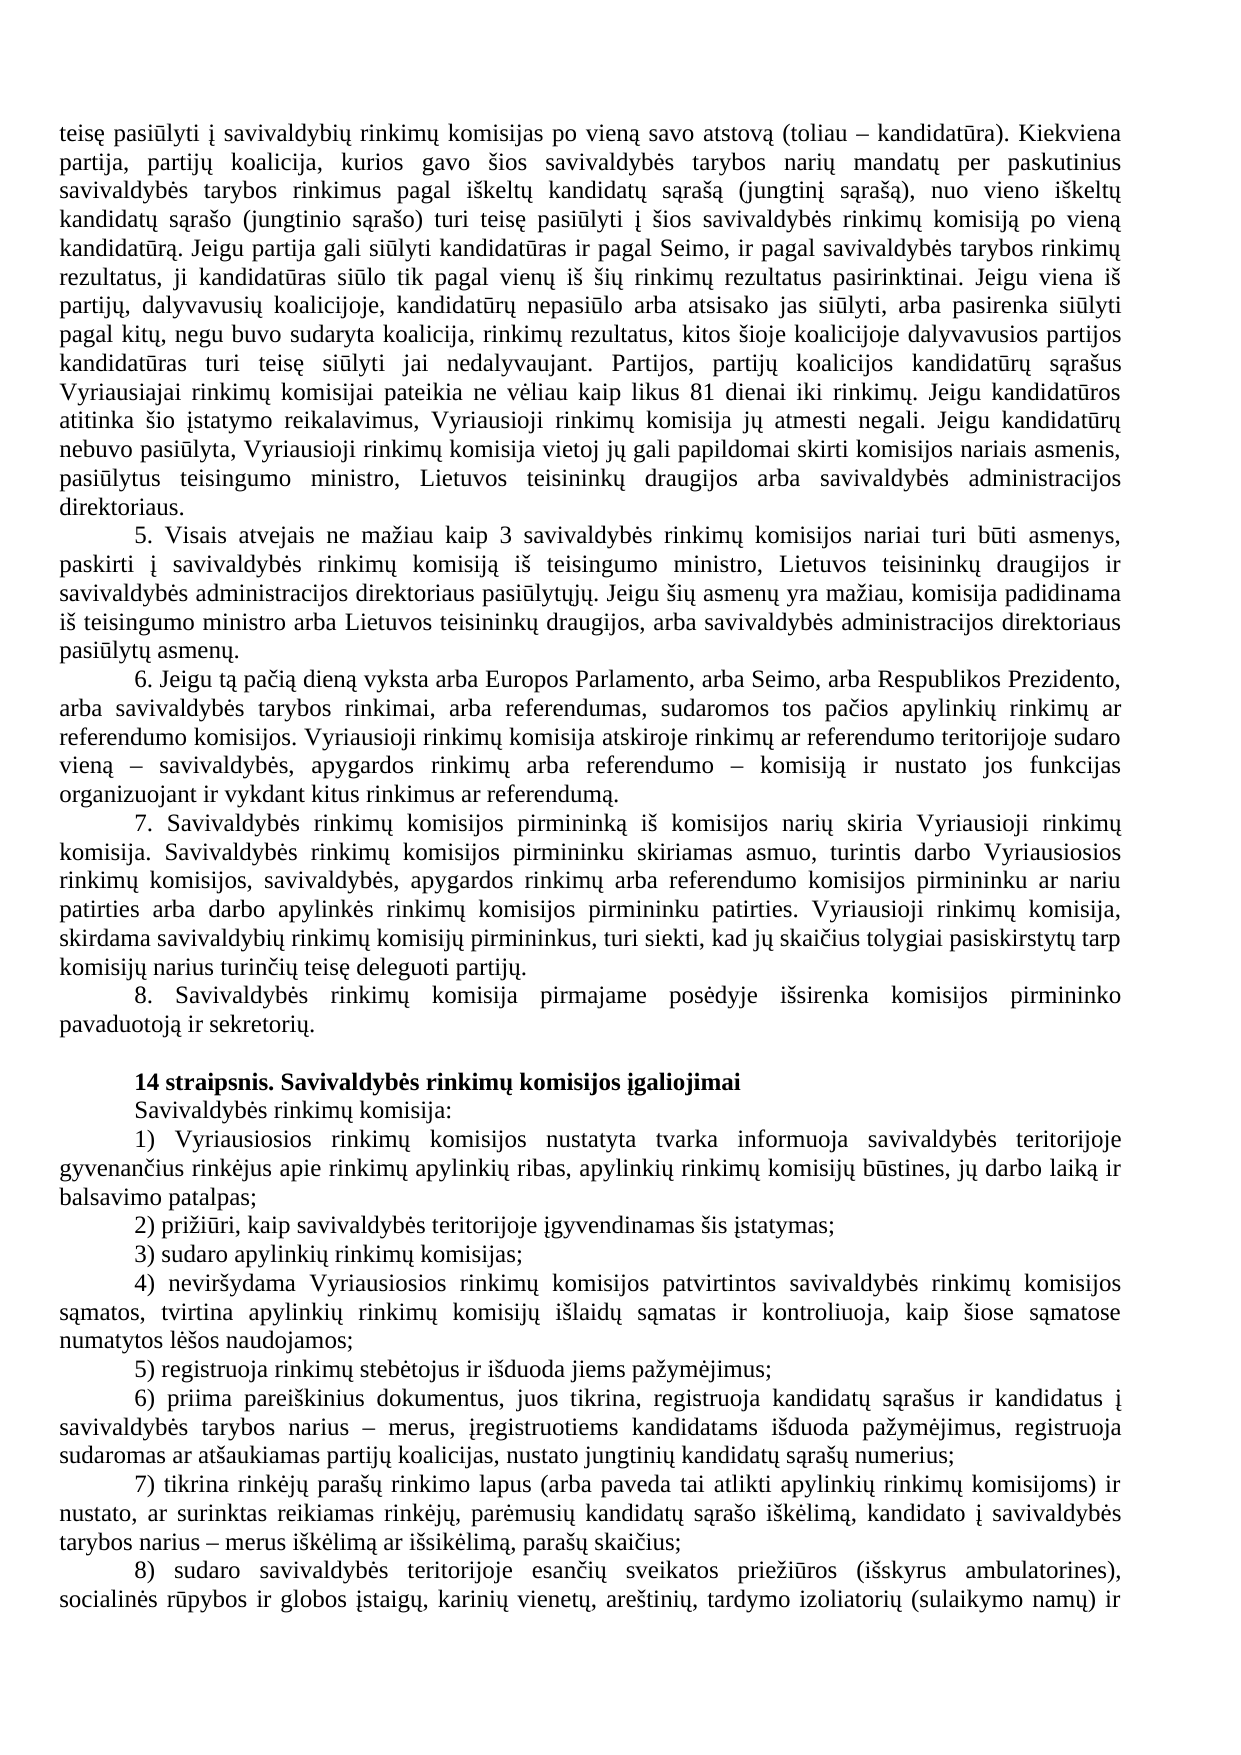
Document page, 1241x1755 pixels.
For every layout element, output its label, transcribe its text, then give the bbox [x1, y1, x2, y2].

text 6. Jeigu tą pačią dieną vyksta arba Europos Parlamento, arba Seimo, arba Respublikos Prezidento, arba savivaldybės tarybos rinkimai, arba referendumas, sudaromos tos pačios apylinkių rinkimų ar referendumo komisijos. Vyriausioji rinkimų komisija atskiroje rinkimų ar referendumo teritorijoje sudaro vieną – savivaldybės, apygardos rinkimų arba referendumo – komisiją ir nustato jos funkcijas organizuojant ir vykdant kitus rinkimus ar referendumą. [59, 664, 1122, 808]
text 1) Vyriausiosios rinkimų komisijos nustatyta tvarka informuoja savivaldybės teritorijoje gyvenančius rinkėjus apie rinkimų apylinkių ribas, apylinkių rinkimų komisijų būstines, jų darbo laiką ir balsavimo patalpas; [59, 1124, 1122, 1211]
text 2) prižiūri, kaip savivaldybės teritorijoje įgyvendinamas šis įstatymas; [59, 1211, 1122, 1239]
text 7. Savivaldybės rinkimų komisijos pirmininką iš komisijos narių skiria Vyriausioji rinkimų komisija. Savivaldybės rinkimų komisijos pirmininku skiriamas asmuo, turintis darbo Vyriausiosios rinkimų komisijos, savivaldybės, apygardos rinkimų arba referendumo komisijos pirmininku ar nariu patirties arba darbo apylinkės rinkimų komisijos pirmininku patirties. Vyriausioji rinkimų komisija, skirdama savivaldybių rinkimų komisijų pirmininkus, turi siekti, kad jų skaičius tolygiai pasiskirstytų tarp komisijų narius turinčių teisę deleguoti partijų. [59, 808, 1122, 981]
text 7) tikrina rinkėjų parašų rinkimo lapus (arba paveda tai atlikti apylinkių rinkimų komisijoms) ir nustato, ar surinktas reikiamas rinkėjų, parėmusių kandidatų sąrašo iškėlimą, kandidato į savivaldybės tarybos narius – merus iškėlimą ar išsikėlimą, parašų skaičius; [59, 1469, 1122, 1556]
text 8. Savivaldybės rinkimų komisija pirmajame posėdyje išsirenka komisijos pirmininko pavaduotoją ir sekretorių. [59, 981, 1122, 1038]
text 5. Visais atvejais ne mažiau kaip 3 savivaldybės rinkimų komisijos nariai turi būti asmenys, paskirti į savivaldybės rinkimų komisiją iš teisingumo ministro, Lietuvos teisininkų draugijos ir savivaldybės administracijos direktoriaus pasiūlytųjų. Jeigu šių asmenų yra mažiau, komisija padidinama iš teisingumo ministro arba Lietuvos teisininkų draugijos, arba savivaldybės administracijos direktoriaus pasiūlytų asmenų. [59, 521, 1122, 664]
text teisę pasiūlyti į savivaldybių rinkimų komisijas po vieną savo atstovą (toliau – kandidatūra). Kiekviena partija, partijų koalicija, kurios gavo šios savivaldybės tarybos narių mandatų per paskutinius savivaldybės tarybos rinkimus pagal iškeltų kandidatų sąrašą (jungtinį sąrašą), nuo vieno iškeltų kandidatų sąrašo (jungtinio sąrašo) turi teisę pasiūlyti į šios savivaldybės rinkimų komisiją po vieną kandidatūrą. Jeigu partija gali siūlyti kandidatūras ir pagal Seimo, ir pagal savivaldybės tarybos rinkimų rezultatus, ji kandidatūras siūlo tik pagal vienų iš šių rinkimų rezultatus pasirinktinai. Jeigu viena iš partijų, dalyvavusių koalicijoje, kandidatūrų nepasiūlo arba atsisako jas siūlyti, arba pasirenka siūlyti pagal kitų, negu buvo sudaryta koalicija, rinkimų rezultatus, kitos šioje koalicijoje dalyvavusios partijos kandidatūras turi teisę siūlyti jai nedalyvaujant. Partijos, partijų koalicijos kandidatūrų sąrašus Vyriausiajai rinkimų komisijai pateikia ne vėliau kaip likus 81 dienai iki rinkimų. Jeigu kandidatūros atitinka šio įstatymo reikalavimus, Vyriausioji rinkimų komisija jų atmesti negali. Jeigu kandidatūrų nebuvo pasiūlyta, Vyriausioji rinkimų komisija vietoj jų gali papildomai skirti komisijos nariais asmenis, pasiūlytus teisingumo ministro, Lietuvos teisininkų draugijos arba savivaldybės administracijos direktoriaus. [59, 118, 1122, 521]
text 6) priima pareiškinius dokumentus, juos tikrina, registruoja kandidatų sąrašus ir kandidatus į savivaldybės tarybos narius – merus, įregistruotiems kandidatams išduoda pažymėjimus, registruoja sudaromas ar atšaukiamas partijų koalicijas, nustato jungtinių kandidatų sąrašų numerius; [59, 1383, 1122, 1469]
text 3) sudaro apylinkių rinkimų komisijas; [59, 1239, 1122, 1268]
text Savivaldybės rinkimų komisija: [59, 1096, 1122, 1124]
text 14 straipsnis. Savivaldybės rinkimų komisijos įgaliojimai [59, 1067, 1122, 1096]
text 4) neviršydama Vyriausiosios rinkimų komisijos patvirtintos savivaldybės rinkimų komisijos sąmatos, tvirtina apylinkių rinkimų komisijų išlaidų sąmatas ir kontroliuoja, kaip šiose sąmatose numatytos lėšos naudojamos; [59, 1268, 1122, 1354]
text 8) sudaro savivaldybės teritorijoje esančių sveikatos priežiūros (išskyrus ambulatorines), socialinės rūpybos ir globos įstaigų, karinių vienetų, areštinių, tardymo izoliatorių (sulaikymo namų) ir [59, 1556, 1122, 1613]
text 5) registruoja rinkimų stebėtojus ir išduoda jiems pažymėjimus; [59, 1354, 1122, 1383]
